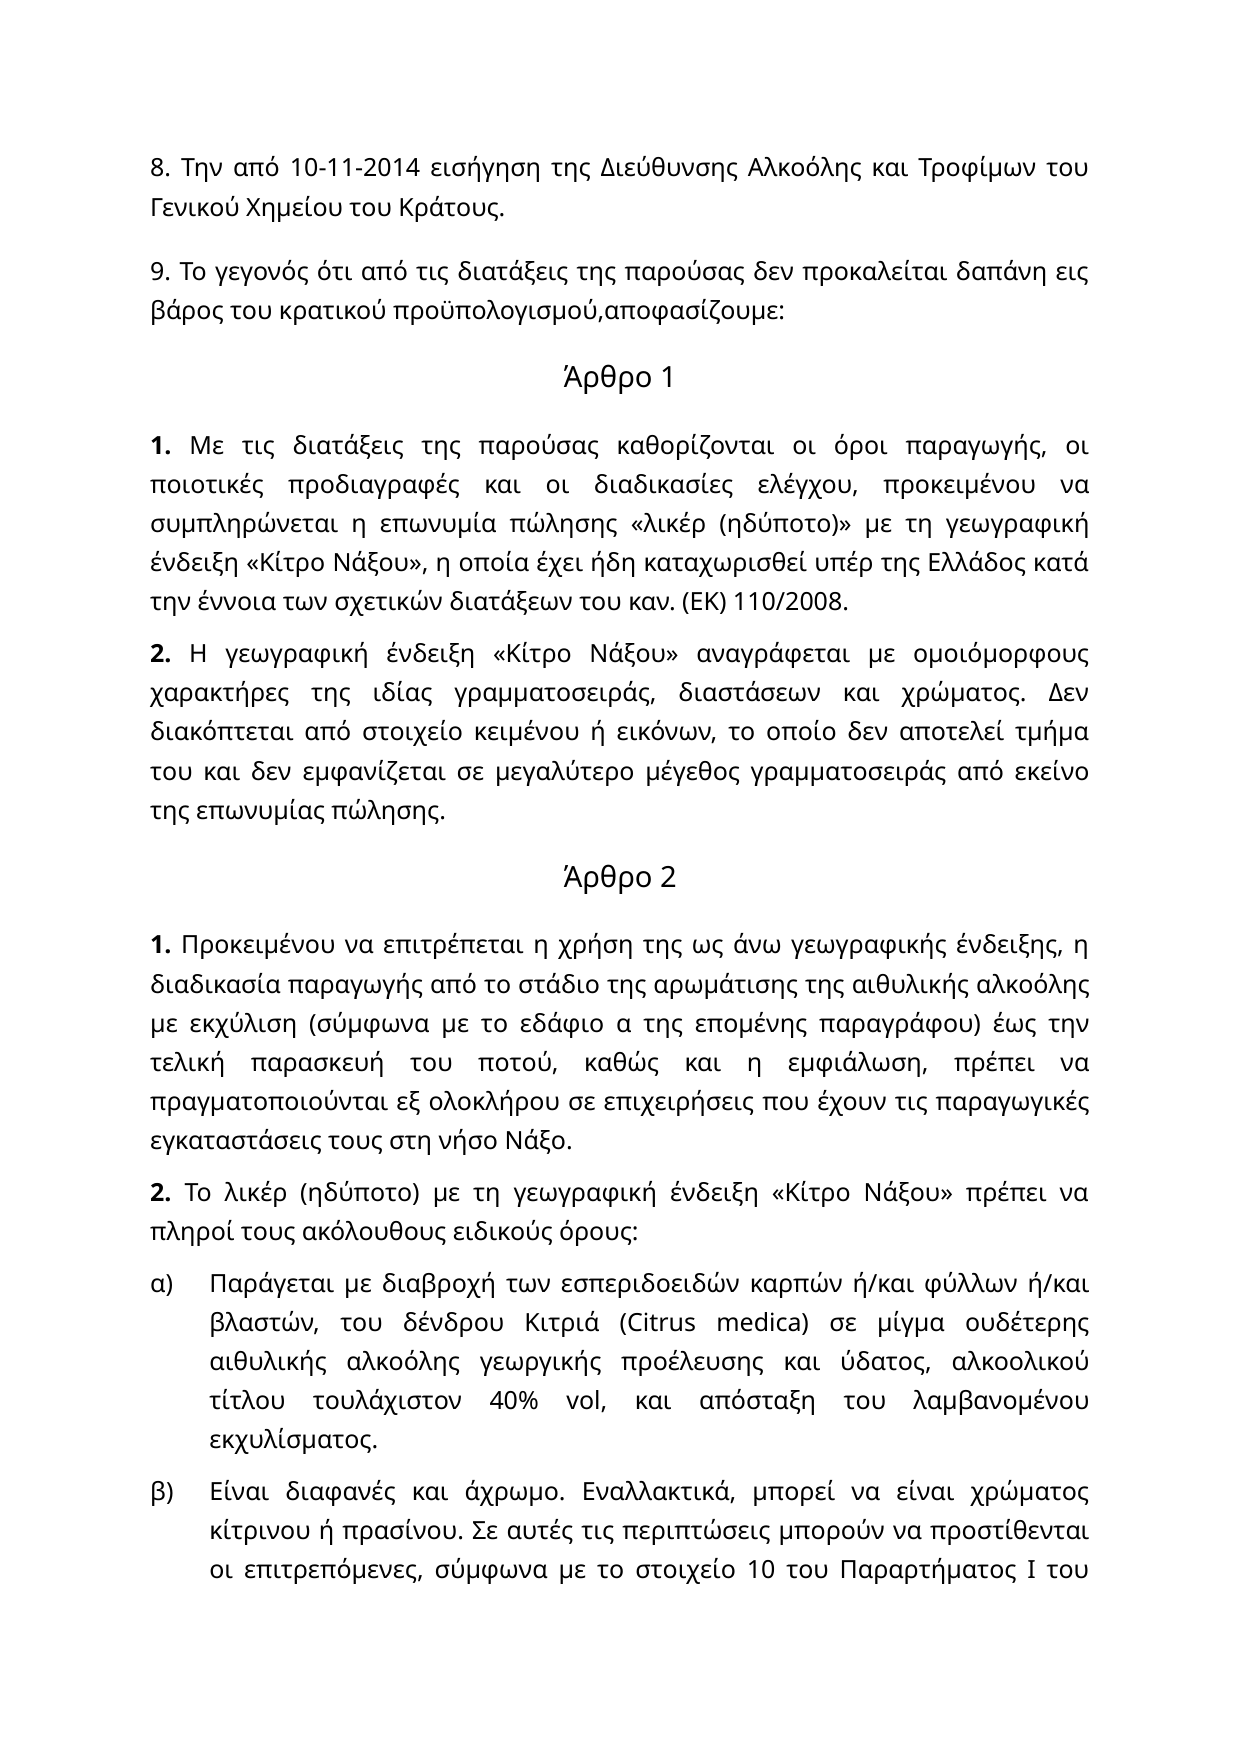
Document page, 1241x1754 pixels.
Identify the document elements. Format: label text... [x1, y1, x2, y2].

subtitle Άρθρο 1 [150, 357, 1090, 396]
subtitle Άρθρο 2 [150, 856, 1090, 896]
text 2. Το λικέρ (ηδύποτο) με τη γεωγραφική ένδειξη «Κίτρο Νάξου» πρέπει να πληροί τους ακόλουθους ειδικούς όρους: [150, 1174, 1090, 1248]
text 1. Προκειμένου να επιτρέπεται η χρήση της ως άνω γεωγραφικής ένδειξης, η διαδικασία παραγωγής από το στάδιο της αρωμάτισης της αιθυλικής αλκοόλης με εκχύλιση (σύμφωνα με το εδάφιο α της επομένης παραγράφου) έως την τελική παρασκευή του ποτού, καθώς και η εμφιάλωση, πρέπει να πραγματοποιούνται εξ ολοκλήρου σε επιχειρήσεις που έχουν τις παραγωγικές εγκαταστάσεις τους στη νήσο Νάξο. [150, 927, 1090, 1157]
text 9. Το γεγονός ότι από τις διατάξεις της παρούσας δεν προκαλείται δαπάνη εις βάρος του κρατικού προϋπολογισμού,αποφασίζουμε: [150, 253, 1090, 327]
text 1. Με τις διατάξεις της παρούσας καθορίζονται οι όροι παραγωγής, οι ποιοτικές προδιαγραφές και οι διαδικασίες ελέγχου, προκειμένου να συμπληρώνεται η επωνυμία πώλησης «λικέρ (ηδύποτο)» με τη γεωγραφική ένδειξη «Κίτρο Νάξου», η οποία έχει ήδη καταχωρισθεί υπέρ της Ελλάδος κατά την έννοια των σχετικών διατάξεων του καν. (ΕΚ) 110/2008. [150, 427, 1090, 618]
list β) Είναι διαφανές και άχρωμο. Εναλλακτικά, μπορεί να είναι χρώματος κίτρινου ή πρασίνου. Σε αυτές τις περιπτώσεις μπορούν να προστίθενται οι επιτρεπόμενες, σύμφωνα με το στοιχείο 10 του Παραρτήματος Ι του [150, 1474, 1090, 1586]
text 8. Την από 10-11-2014 εισήγηση της Διεύθυνσης Αλκοόλης και Τροφίμων του Γενικού Χημείου του Κράτους. [150, 150, 1090, 223]
list α) Παράγεται με διαβροχή των εσπεριδοειδών καρπών ή/και φύλλων ή/και βλαστών, του δένδρου Κιτριά (Citrus medica) σε μίγμα ουδέτερης αιθυλικής αλκοόλης γεωργικής προέλευσης και ύδατος, αλκοολικού τίτλου τουλάχιστον 40% vol, και απόσταξη του λαμβανομένου εκχυλίσματος. [150, 1265, 1090, 1456]
text 2. Η γεωγραφική ένδειξη «Κίτρο Νάξου» αναγράφεται με ομοιόμορφους χαρακτήρες της ιδίας γραμματοσειράς, διαστάσεων και χρώματος. Δεν διακόπτεται από στοιχείο κειμένου ή εικόνων, το οποίο δεν αποτελεί τμήμα του και δεν εμφανίζεται σε μεγαλύτερο μέγεθος γραμματοσειράς από εκείνο της επωνυμίας πώλησης. [150, 636, 1090, 826]
